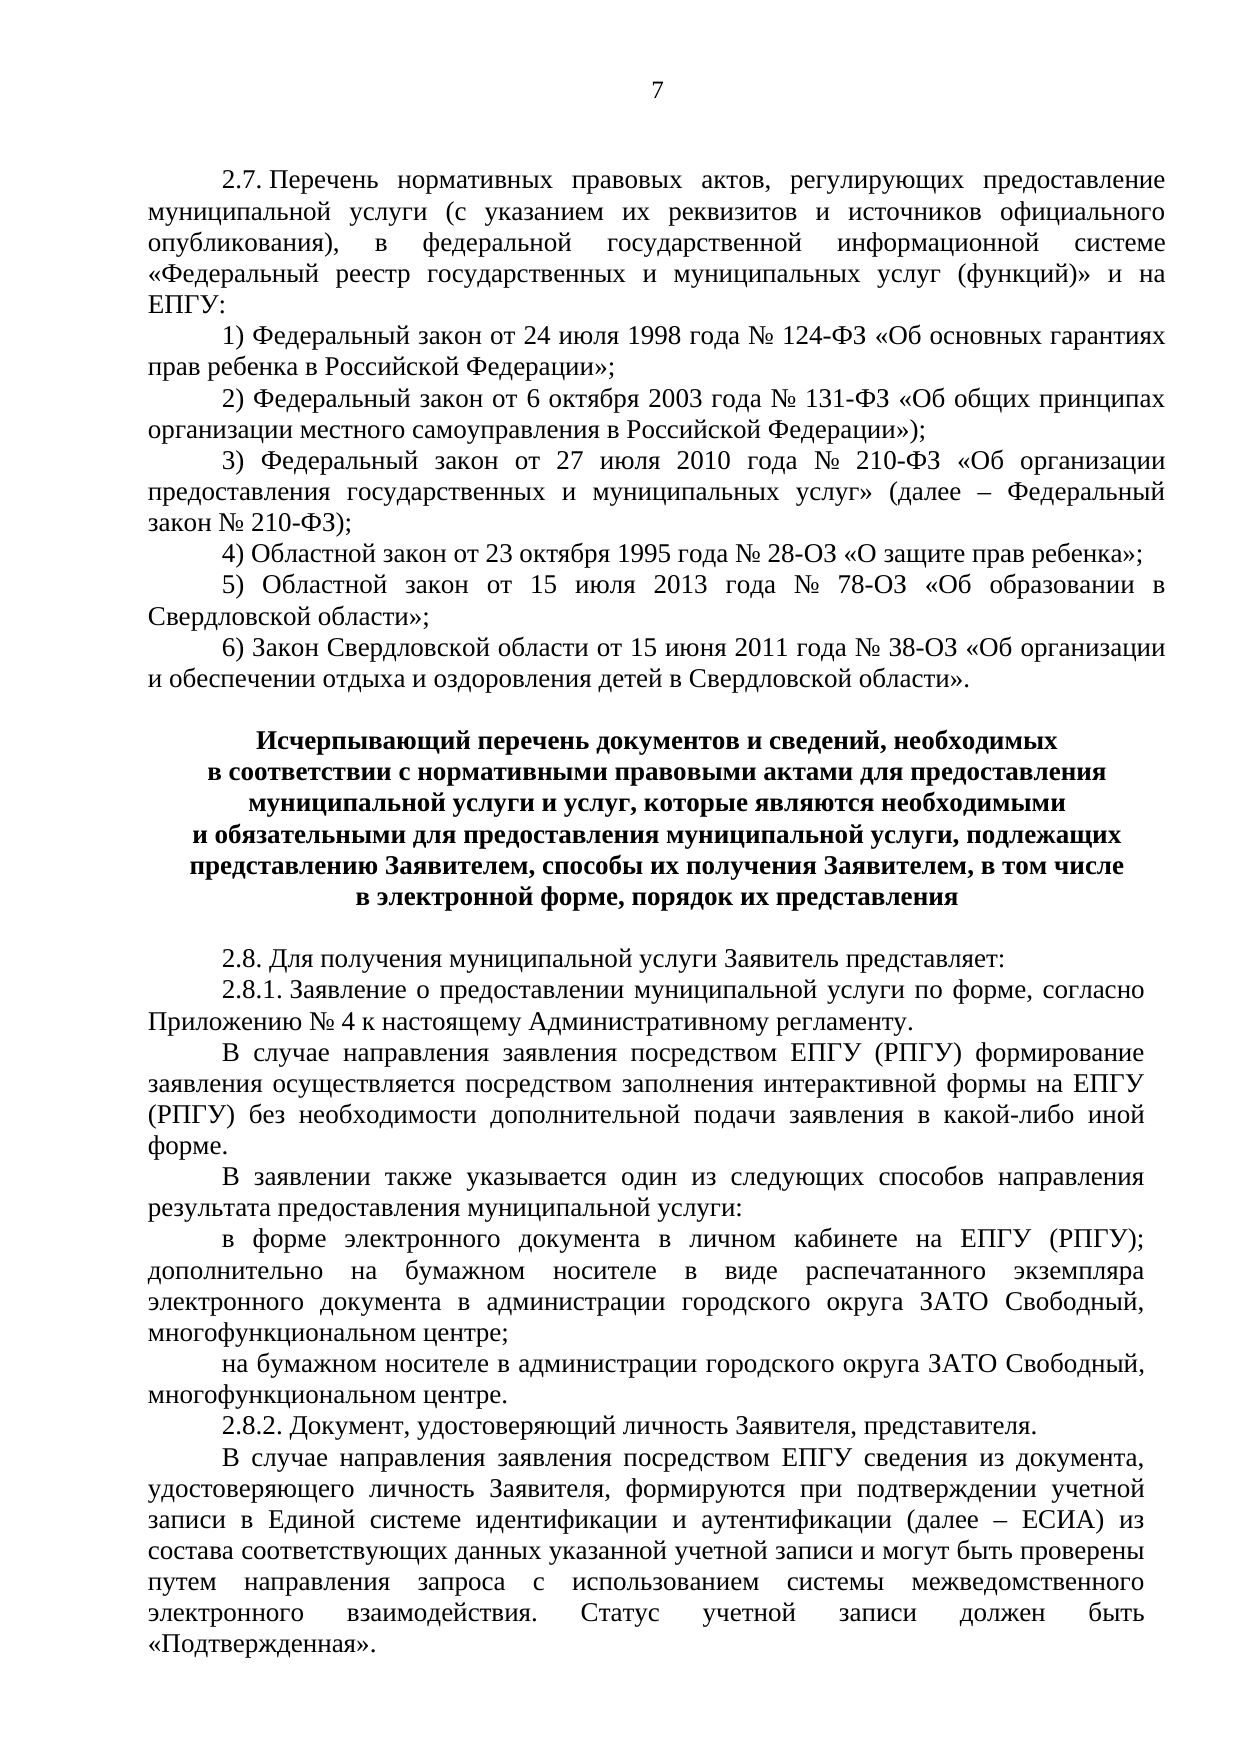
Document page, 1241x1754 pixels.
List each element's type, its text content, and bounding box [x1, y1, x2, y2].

text 6) Закон Свердловской области от 15 июня 2011 года № 38-ОЗ «Об организации и обеспечении отдыха и оздоровления детей в Свердловской области». [148, 631, 1167, 693]
text 2.7. Перечень нормативных правовых актов, регулирующих предоставление муниципальной услуги (с указанием их реквизитов и источников официального опубликования), в федеральной государственной информационной системе «Федеральный реестр государственных и муниципальных услуг (функций)» и на ЕПГУ: [148, 164, 1167, 319]
text в соответствии с нормативными правовыми актами для предоставления муниципальной услуги и услуг, которые являются необходимыми [148, 755, 1167, 818]
text 1) Федеральный закон от 24 июля 1998 года № 124-ФЗ «Об основных гарантиях прав ребенка в Российской Федерации»; [148, 319, 1167, 382]
text в электронной форме, порядок их представления [148, 880, 1167, 911]
text 2.8.1. Заявление о предоставлении муниципальной услуги по форме, согласно Приложению № 4 к настоящему Административному регламенту. [148, 973, 1146, 1036]
text 4) Областной закон от 23 октября 1995 года № 28-ОЗ «О защите прав ребенка»; [148, 537, 1167, 568]
text в форме электронного документа в личном кабинете на ЕПГУ (РПГУ); дополнительно на бумажном носителе в виде распечатанного экземпляра электронного документа в администрации городского округа ЗАТО Свободный, многофункциональном центре; [148, 1223, 1146, 1347]
text на бумажном носителе в администрации городского округа ЗАТО Свободный, многофункциональном центре. [148, 1347, 1146, 1409]
text 2.8.2. Документ, удостоверяющий личность Заявителя, представителя. [148, 1409, 1167, 1441]
text 3) Федеральный закон от 27 июля 2010 года № 210-ФЗ «Об организации предоставления государственных и муниципальных услуг» (далее – Федеральный закон № 210-ФЗ); [148, 444, 1167, 537]
text В случае направления заявления посредством ЕПГУ сведения из документа, удостоверяющего личность Заявителя, формируются при подтверждении учетной записи в Единой системе идентификации и аутентификации (далее – ЕСИА) из состава соответствующих данных указанной учетной записи и могут быть проверены путем направления запроса с использованием системы межведомственного электронного взаимодействия. Статус учетной записи должен быть «Подтвержденная». [148, 1441, 1146, 1659]
text В случае направления заявления посредством ЕПГУ (РПГУ) формирование заявления осуществляется посредством заполнения интерактивной формы на ЕПГУ (РПГУ) без необходимости дополнительной подачи заявления в какой-либо иной форме. [148, 1036, 1146, 1160]
text Исчерпывающий перечень документов и сведений, необходимых [148, 724, 1167, 755]
text В заявлении также указывается один из следующих способов направления результата предоставления муниципальной услуги: [148, 1160, 1146, 1223]
text и обязательными для предоставления муниципальной услуги, подлежащих представлению Заявителем, способы их получения Заявителем, в том числе [148, 818, 1167, 880]
text 5) Областной закон от 15 июля 2013 года № 78-ОЗ «Об образовании в Свердловской области»; [148, 568, 1167, 631]
text 2) Федеральный закон от 6 октября 2003 года № 131-ФЗ «Об общих принципах организации местного самоуправления в Российской Федерации»); [148, 382, 1167, 444]
text 2.8. Для получения муниципальной услуги Заявитель представляет: [148, 942, 1146, 973]
